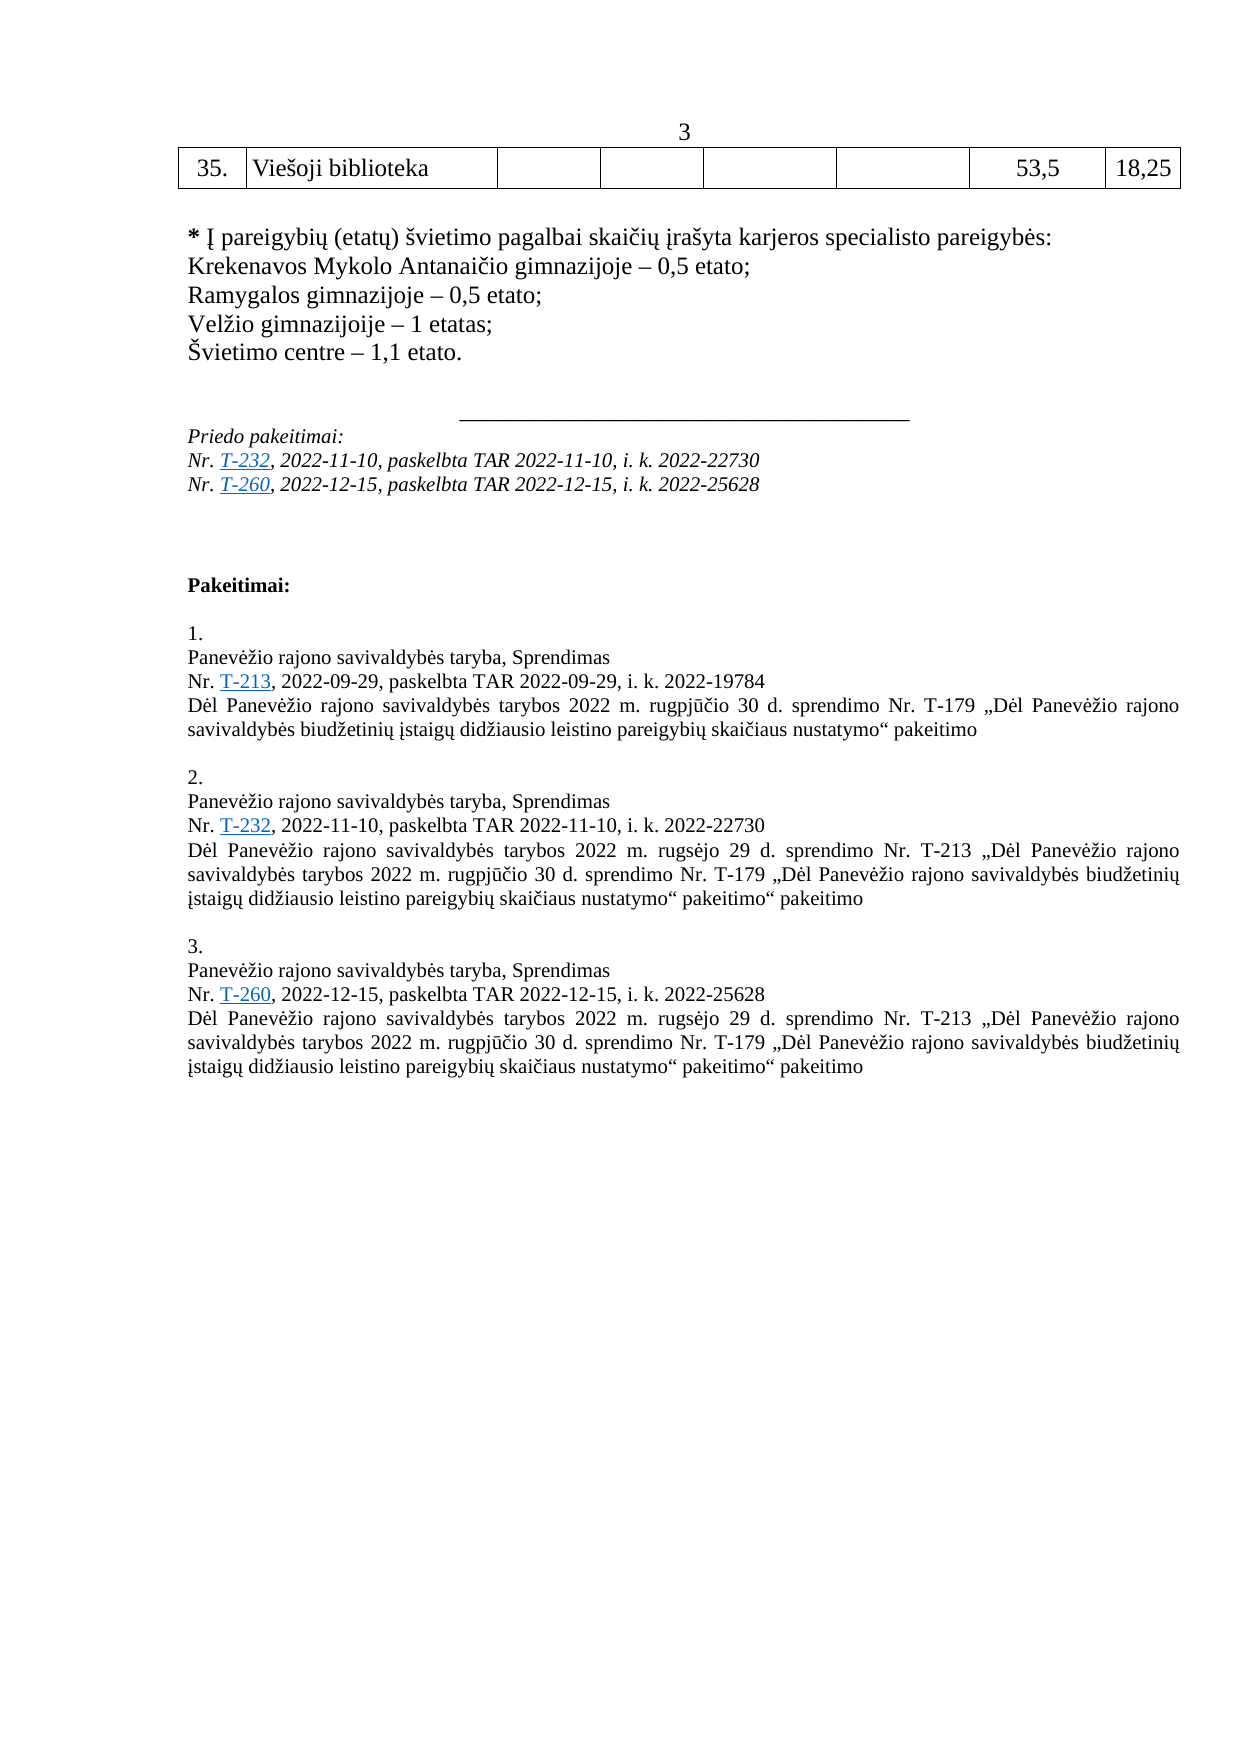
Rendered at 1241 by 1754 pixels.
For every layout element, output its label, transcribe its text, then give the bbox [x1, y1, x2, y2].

text Dėl Panevėžio rajono savivaldybės tarybos 2022 m. rugsėjo 29 d. sprendimo Nr. T-213 „Dėl Panevėžio rajono savivaldybės tarybos 2022 m. rugpjūčio 30 d. sprendimo Nr. T-179 „Dėl Panevėžio rajono savivaldybės biudžetinių įstaigų didžiausio leistino pareigybių skaičiaus nustatymo“ pakeitimo“ pakeitimo [187, 1006, 1181, 1078]
text Dėl Panevėžio rajono savivaldybės tarybos 2022 m. rugpjūčio 30 d. sprendimo Nr. T-179 „Dėl Panevėžio rajono savivaldybės biudžetinių įstaigų didžiausio leistino pareigybių skaičiaus nustatymo“ pakeitimo [187, 693, 1181, 741]
text Panevėžio rajono savivaldybės taryba, Sprendimas [187, 645, 1181, 669]
text Nr. T-232, 2022-11-10, paskelbta TAR 2022-11-10, i. k. 2022-22730 [187, 813, 1181, 837]
text 2. [187, 765, 1181, 789]
text ____________________________________ [187, 395, 1181, 424]
table_cell 18,25 [1106, 148, 1180, 188]
text * Į pareigybių (etatų) švietimo pagalbai skaičių įrašyta karjeros specialisto pareigybės: [187, 222, 1181, 251]
text Velžio gimnazijoije – 1 etatas; [187, 309, 1181, 337]
table_cell [601, 148, 703, 188]
table_cell 35. [179, 148, 246, 188]
text Nr. T-213, 2022-09-29, paskelbta TAR 2022-09-29, i. k. 2022-19784 [187, 669, 1181, 693]
text Panevėžio rajono savivaldybės taryba, Sprendimas [187, 958, 1181, 982]
table_cell [704, 148, 836, 188]
text Krekenavos Mykolo Antanaičio gimnazijoje – 0,5 etato; [187, 251, 1181, 280]
text Panevėžio rajono savivaldybės taryba, Sprendimas [187, 789, 1181, 813]
text Pakeitimai: [187, 573, 1181, 597]
text Priedo pakeitimai: [187, 424, 1181, 448]
text 1. [187, 621, 1181, 645]
table_cell [498, 148, 600, 188]
text 3. [187, 934, 1181, 958]
text Dėl Panevėžio rajono savivaldybės tarybos 2022 m. rugsėjo 29 d. sprendimo Nr. T-213 „Dėl Panevėžio rajono savivaldybės tarybos 2022 m. rugpjūčio 30 d. sprendimo Nr. T-179 „Dėl Panevėžio rajono savivaldybės biudžetinių įstaigų didžiausio leistino pareigybių skaičiaus nustatymo“ pakeitimo“ pakeitimo [187, 837, 1181, 910]
table_cell [837, 148, 969, 188]
text Nr. T-260, 2022-12-15, paskelbta TAR 2022-12-15, i. k. 2022-25628 [187, 982, 1181, 1006]
text Ramygalos gimnazijoje – 0,5 etato; [187, 280, 1181, 309]
text Švietimo centre – 1,1 etato. [187, 337, 1181, 366]
table_cell Viešoji biblioteka [247, 148, 497, 188]
table_cell 53,5 [970, 148, 1105, 188]
text Nr. T-232, 2022-11-10, paskelbta TAR 2022-11-10, i. k. 2022-22730 [187, 448, 1181, 472]
text Nr. T-260, 2022-12-15, paskelbta TAR 2022-12-15, i. k. 2022-25628 [187, 472, 1181, 496]
